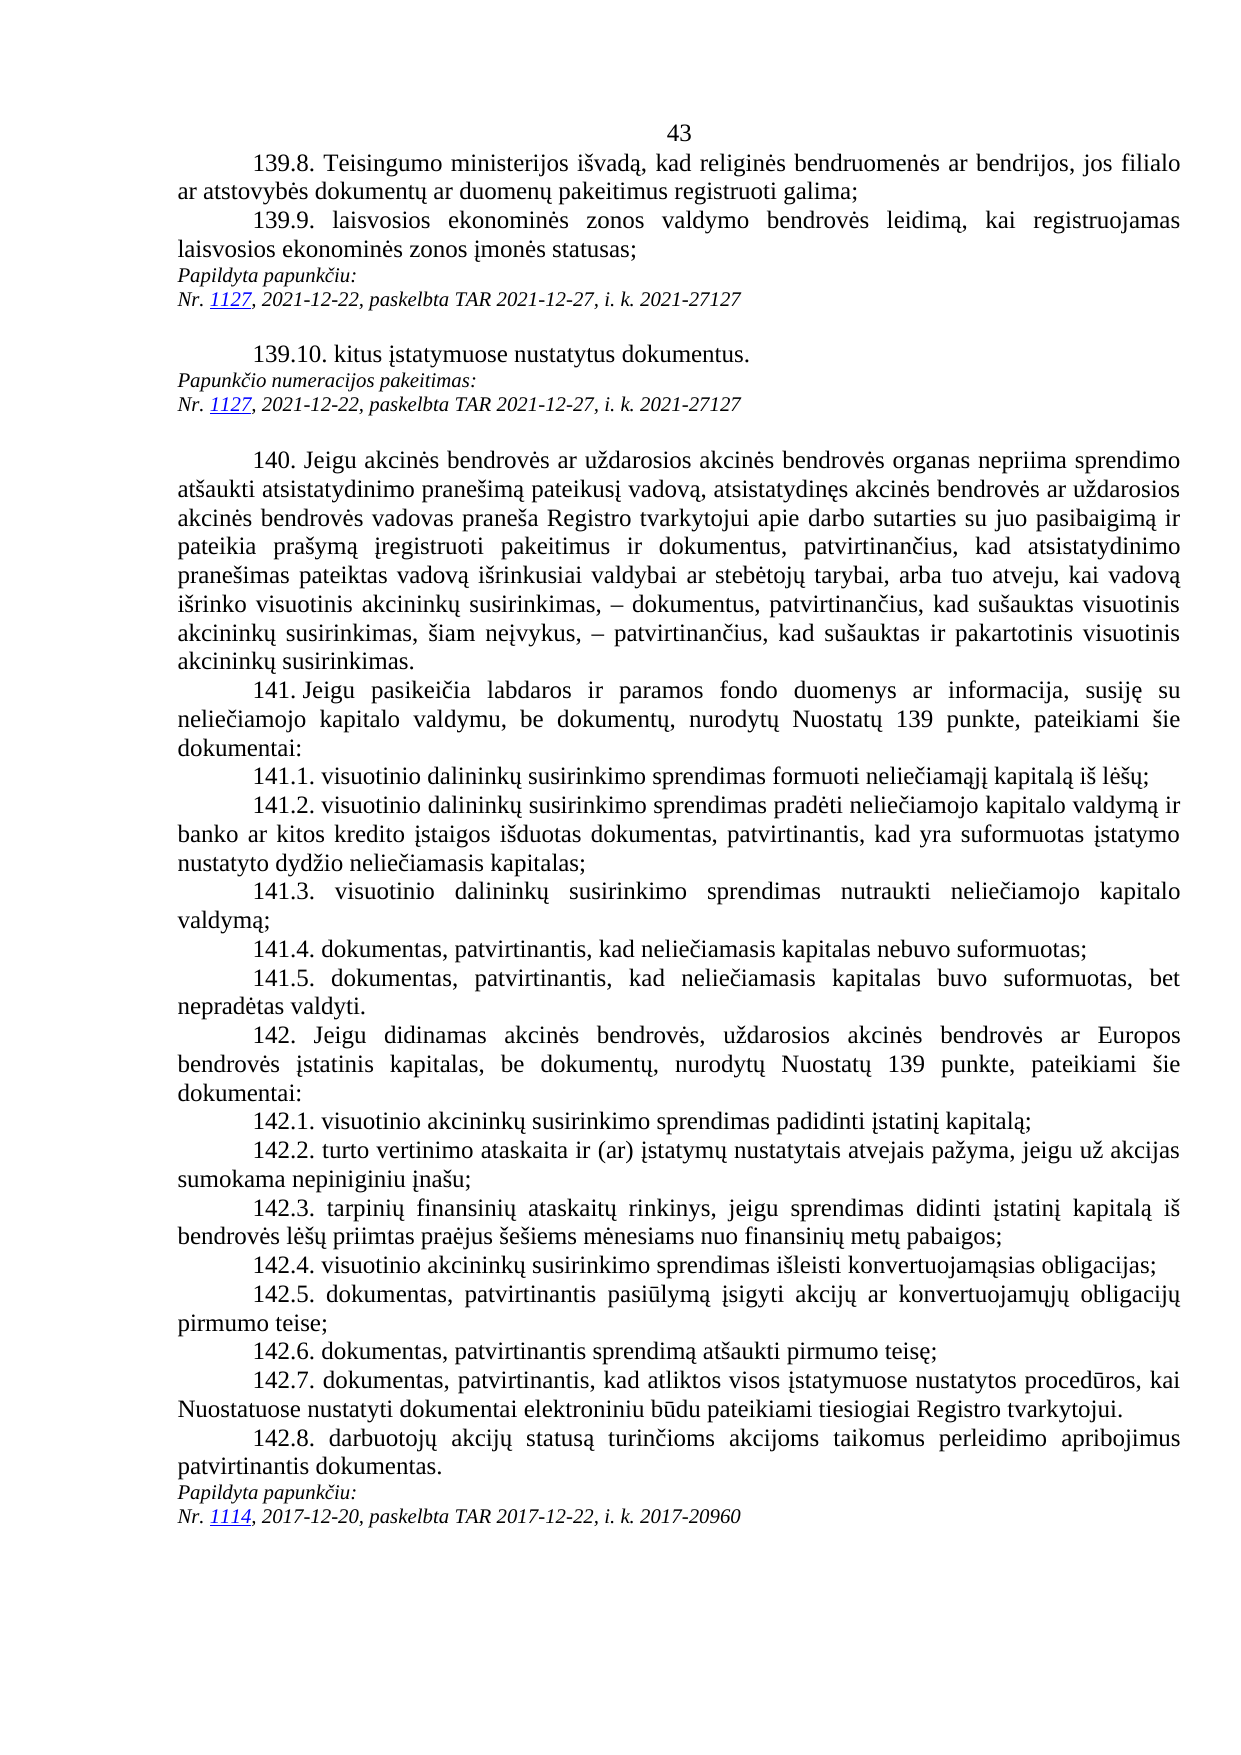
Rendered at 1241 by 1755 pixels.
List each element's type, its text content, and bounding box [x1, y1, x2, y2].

text Papildyta papunkčiu: [177, 263, 1181, 287]
text Nr. 1114, 2017-12-20, paskelbta TAR 2017-12-22, i. k. 2017-20960 [177, 1504, 1181, 1528]
text 141.5. dokumentas, patvirtinantis, kad neliečiamasis kapitalas buvo suformuotas, bet nepradėtas valdyti. [177, 963, 1181, 1020]
text 142.6. dokumentas, patvirtinantis sprendimą atšaukti pirmumo teisę; [177, 1336, 1181, 1365]
text Papunkčio numeracijos pakeitimas: [177, 368, 1181, 392]
text 142.2. turto vertinimo ataskaita ir (ar) įstatymų nustatytais atvejais pažyma, jeigu už akcijas sumokama nepiniginiu įnašu; [177, 1135, 1181, 1193]
text 142.8. darbuotojų akcijų statusą turinčioms akcijoms taikomus perleidimo apribojimus patvirtinantis dokumentas. [177, 1423, 1181, 1480]
text 139.9. laisvosios ekonominės zonos valdymo bendrovės leidimą, kai registruojamas laisvosios ekonominės zonos įmonės statusas; [177, 205, 1181, 263]
text 141.2. visuotinio dalininkų susirinkimo sprendimas pradėti neliečiamojo kapitalo valdymą ir banko ar kitos kredito įstaigos išduotas dokumentas, patvirtinantis, kad yra suformuotas įstatymo nustatyto dydžio neliečiamasis kapitalas; [177, 790, 1181, 876]
text 142.4. visuotinio akcininkų susirinkimo sprendimas išleisti konvertuojamąsias obligacijas; [177, 1250, 1181, 1279]
text 141.4. dokumentas, patvirtinantis, kad neliečiamasis kapitalas nebuvo suformuotas; [177, 934, 1181, 963]
text Nr. 1127, 2021-12-22, paskelbta TAR 2021-12-27, i. k. 2021-27127 [177, 392, 1181, 416]
text 139.10. kitus įstatymuose nustatytus dokumentus. [177, 339, 1181, 368]
text Papildyta papunkčiu: [177, 1480, 1181, 1504]
text 142.7. dokumentas, patvirtinantis, kad atliktos visos įstatymuose nustatytos procedūros, kai Nuostatuose nustatyti dokumentai elektroniniu būdu pateikiami tiesiogiai Registro tvarkytojui. [177, 1365, 1181, 1423]
text 140. Jeigu akcinės bendrovės ar uždarosios akcinės bendrovės organas nepriima sprendimo atšaukti atsistatydinimo pranešimą pateikusį vadovą, atsistatydinęs akcinės bendrovės ar uždarosios akcinės bendrovės vadovas praneša Registro tvarkytojui apie darbo sutarties su juo pasibaigimą ir pateikia prašymą įregistruoti pakeitimus ir dokumentus, patvirtinančius, kad atsistatydinimo pranešimas pateiktas vadovą išrinkusiai valdybai ar stebėtojų tarybai, arba tuo atveju, kai vadovą išrinko visuotinis akcininkų susirinkimas, – dokumentus, patvirtinančius, kad sušauktas visuotinis akcininkų susirinkimas, šiam neįvykus, – patvirtinančius, kad sušauktas ir pakartotinis visuotinis akcininkų susirinkimas. [177, 445, 1181, 675]
text Nr. 1127, 2021-12-22, paskelbta TAR 2021-12-27, i. k. 2021-27127 [177, 287, 1181, 311]
text 142.5. dokumentas, patvirtinantis pasiūlymą įsigyti akcijų ar konvertuojamųjų obligacijų pirmumo teise; [177, 1279, 1181, 1336]
text 139.8. Teisingumo ministerijos išvadą, kad religinės bendruomenės ar bendrijos, jos filialo ar atstovybės dokumentų ar duomenų pakeitimus registruoti galima; [177, 148, 1181, 205]
text 141.1. visuotinio dalininkų susirinkimo sprendimas formuoti neliečiamąjį kapitalą iš lėšų; [177, 761, 1181, 790]
text 142. Jeigu didinamas akcinės bendrovės, uždarosios akcinės bendrovės ar Europos bendrovės įstatinis kapitalas, be dokumentų, nurodytų Nuostatų 139 punkte, pateikiami šie dokumentai: [177, 1020, 1181, 1106]
text 142.1. visuotinio akcininkų susirinkimo sprendimas padidinti įstatinį kapitalą; [177, 1106, 1181, 1135]
text 141.3. visuotinio dalininkų susirinkimo sprendimas nutraukti neliečiamojo kapitalo valdymą; [177, 876, 1181, 934]
text 142.3. tarpinių finansinių ataskaitų rinkinys, jeigu sprendimas didinti įstatinį kapitalą iš bendrovės lėšų priimtas praėjus šešiems mėnesiams nuo finansinių metų pabaigos; [177, 1193, 1181, 1250]
text 141. Jeigu pasikeičia labdaros ir paramos fondo duomenys ar informacija, susiję su neliečiamojo kapitalo valdymu, be dokumentų, nurodytų Nuostatų 139 punkte, pateikiami šie dokumentai: [177, 675, 1181, 761]
